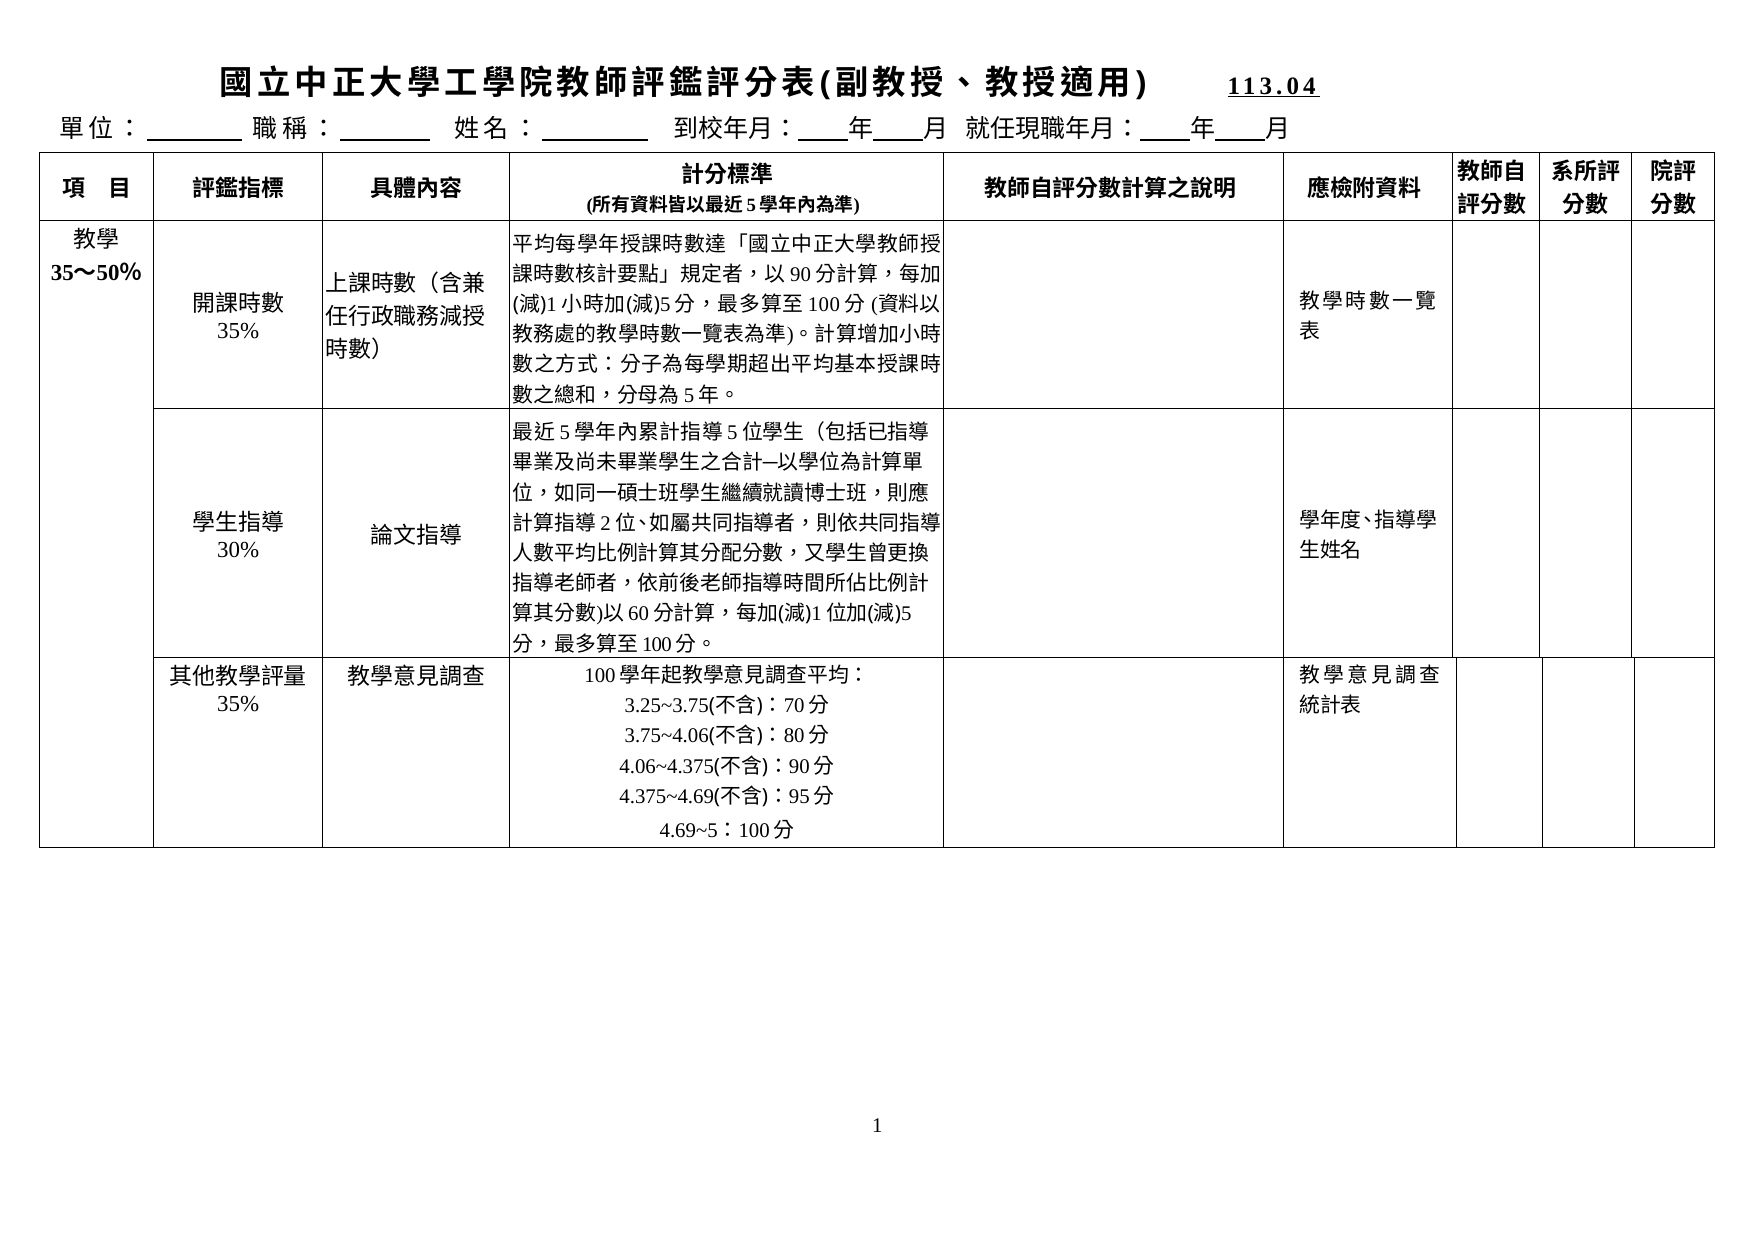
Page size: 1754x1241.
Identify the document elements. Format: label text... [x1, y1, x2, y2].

table_cell [1635, 658, 1714, 847]
table_cell 平均每學年授課時數達「國立中正大學教師授課時數核計要點」規定者，以90分計算，每加(減)1小時加(減)5分，最多算至100分 (資料以教務處的教學時數一覽表為準)。計算增加小時數之方式：分子為每學期超出平均基本授課時數之總和，分母為5年。 [510, 221, 943, 408]
table_cell [1540, 221, 1631, 408]
table_cell [1632, 409, 1714, 657]
table_cell [1453, 221, 1539, 408]
table_cell 開課時數35% [154, 221, 322, 408]
table_header 教師自評分數計算之說明 [944, 153, 1283, 219]
table_cell 100學年起教學意見調查平均： 3.25~3.75(不含)：70分 3.75~4.06(不含)：80分 4.06~4.375(不含)：90分 4.375~4.69(不含)：95分 4.69~5：100分 [510, 658, 943, 847]
table_cell [1543, 658, 1634, 847]
table_cell 學生指導30% [154, 409, 322, 657]
table_cell 教學 35～50％ [40, 221, 153, 847]
table_header 計分標準 (所有資料皆以最近5學年內為準) [510, 153, 943, 219]
table_header 系所評分數 [1540, 153, 1631, 219]
table_cell 上課時數（含兼任行政職務減授時數） [323, 221, 509, 408]
table_header 教師自評分數 [1453, 153, 1539, 219]
table_header 院評分數 [1632, 153, 1714, 219]
table_cell [1457, 658, 1542, 847]
text 單位： 職稱： 姓名： 到校年月： 年 月 就任現職年月： 年 月 [59, 108, 1735, 144]
table_header 應檢附資料 [1284, 153, 1452, 219]
table_cell 其他教學評量35% [154, 658, 322, 847]
table_cell 學年度、指導學生姓名 [1284, 409, 1452, 657]
table_cell [944, 409, 1283, 657]
table_cell 教學意見調查統計表 [1284, 658, 1456, 847]
text 國立中正大學工學院教師評鑑評分表(副教授、教授適用) 113.04 [59, 56, 1695, 104]
table_header 評鑑指標 [154, 153, 322, 219]
table_cell [1632, 221, 1714, 408]
table_cell 教學時數一覽表 [1284, 221, 1452, 408]
table_cell 最近5學年內累計指導5位學生（包括已指導畢業及尚未畢業學生之合計─以學位為計算單位，如同一碩士班學生繼續就讀博士班，則應計算指導2位、如屬共同指導者，則依共同指導人數平均比例計算其分配分數，又學生曾更換指導老師者，依前後老師指導時間所佔比例計算其分數)以60分計算，每加(減)1位加(減)5分，最多算至100分。 [510, 409, 943, 657]
table_cell [944, 221, 1283, 408]
table_cell 論文指導 [323, 409, 509, 657]
table_cell [1453, 409, 1539, 657]
table_cell 教學意見調查 [323, 658, 509, 847]
table_cell [944, 658, 1283, 847]
table_header 項 目 [40, 153, 153, 219]
table_cell [1540, 409, 1631, 657]
table_header 具體內容 [323, 153, 509, 219]
